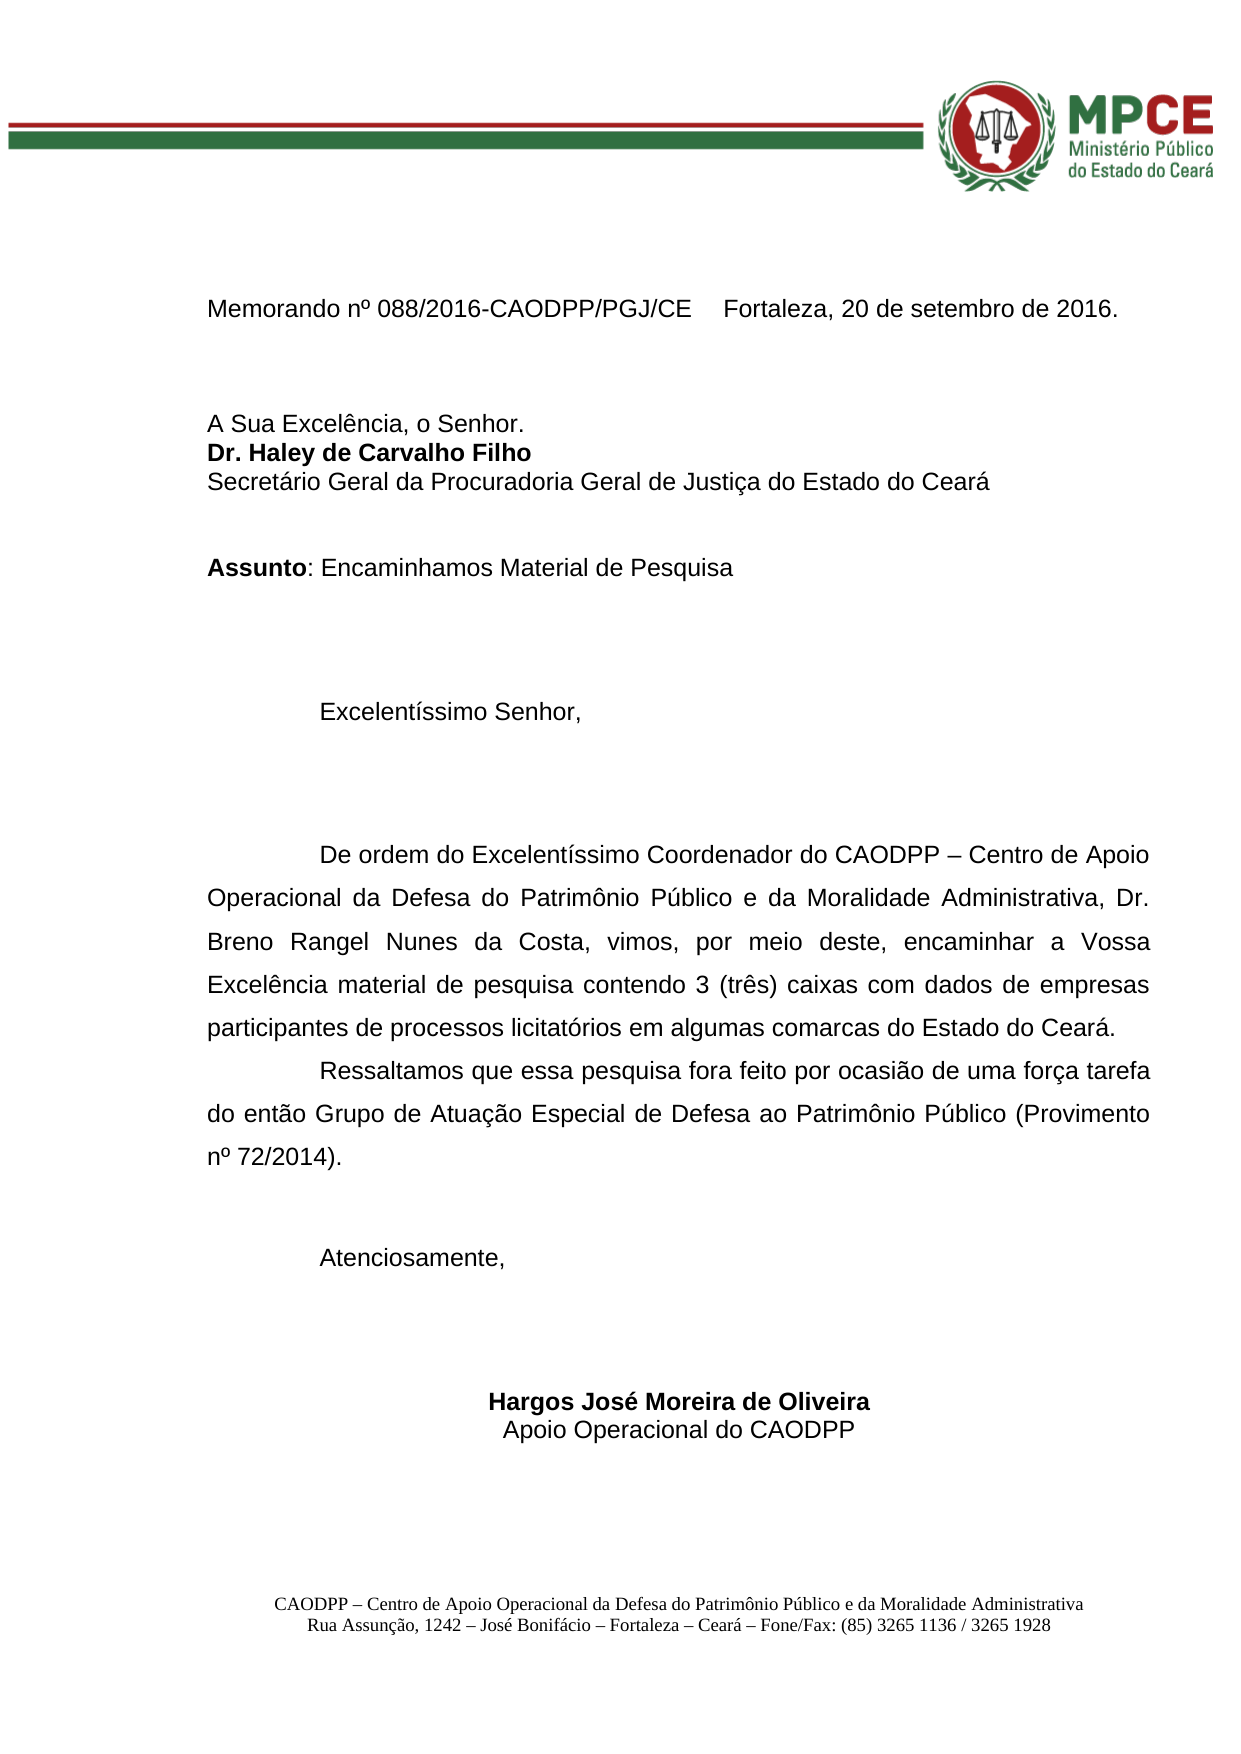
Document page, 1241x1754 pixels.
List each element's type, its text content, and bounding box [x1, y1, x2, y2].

text A Sua Excelência, o Senhor. [207, 409, 1152, 438]
text De ordem do Excelentíssimo Coordenador do CAODPP – Centro de Apoio Operacional da Defesa do Patrimônio Público e da Moralidade Administrativa, Dr. Breno Rangel Nunes da Costa, vimos, por meio deste, encaminhar a Vossa Excelência material de pesquisa contendo 3 (três) caixas com dados de empresas participantes de processos licitatórios em algumas comarcas do Estado do Ceará. [207, 840, 1152, 1042]
text Secretário Geral da Procuradoria Geral de Justiça do Estado do Ceará [207, 467, 1152, 495]
text Assunto: Encaminhamos Material de Pesquisa [207, 553, 1152, 582]
text Hargos José Moreira de Oliveira [207, 1387, 1152, 1415]
text Excelentíssimo Senhor, [207, 697, 1152, 725]
text Memorando nº 088/2016-CAODPP/PGJ/CE Fortaleza, 20 de setembro de 2016. [207, 294, 1152, 323]
text Dr. Haley de Carvalho Filho [207, 438, 1152, 467]
text Ressaltamos que essa pesquisa fora feito por ocasião de uma força tarefa do então Grupo de Atuação Especial de Defesa ao Patrimônio Público (Provimento nº 72/2014). [207, 1056, 1152, 1171]
text Atenciosamente, [207, 1243, 1152, 1272]
text Apoio Operacional do CAODPP [207, 1415, 1152, 1444]
picture [0, 43, 1241, 221]
